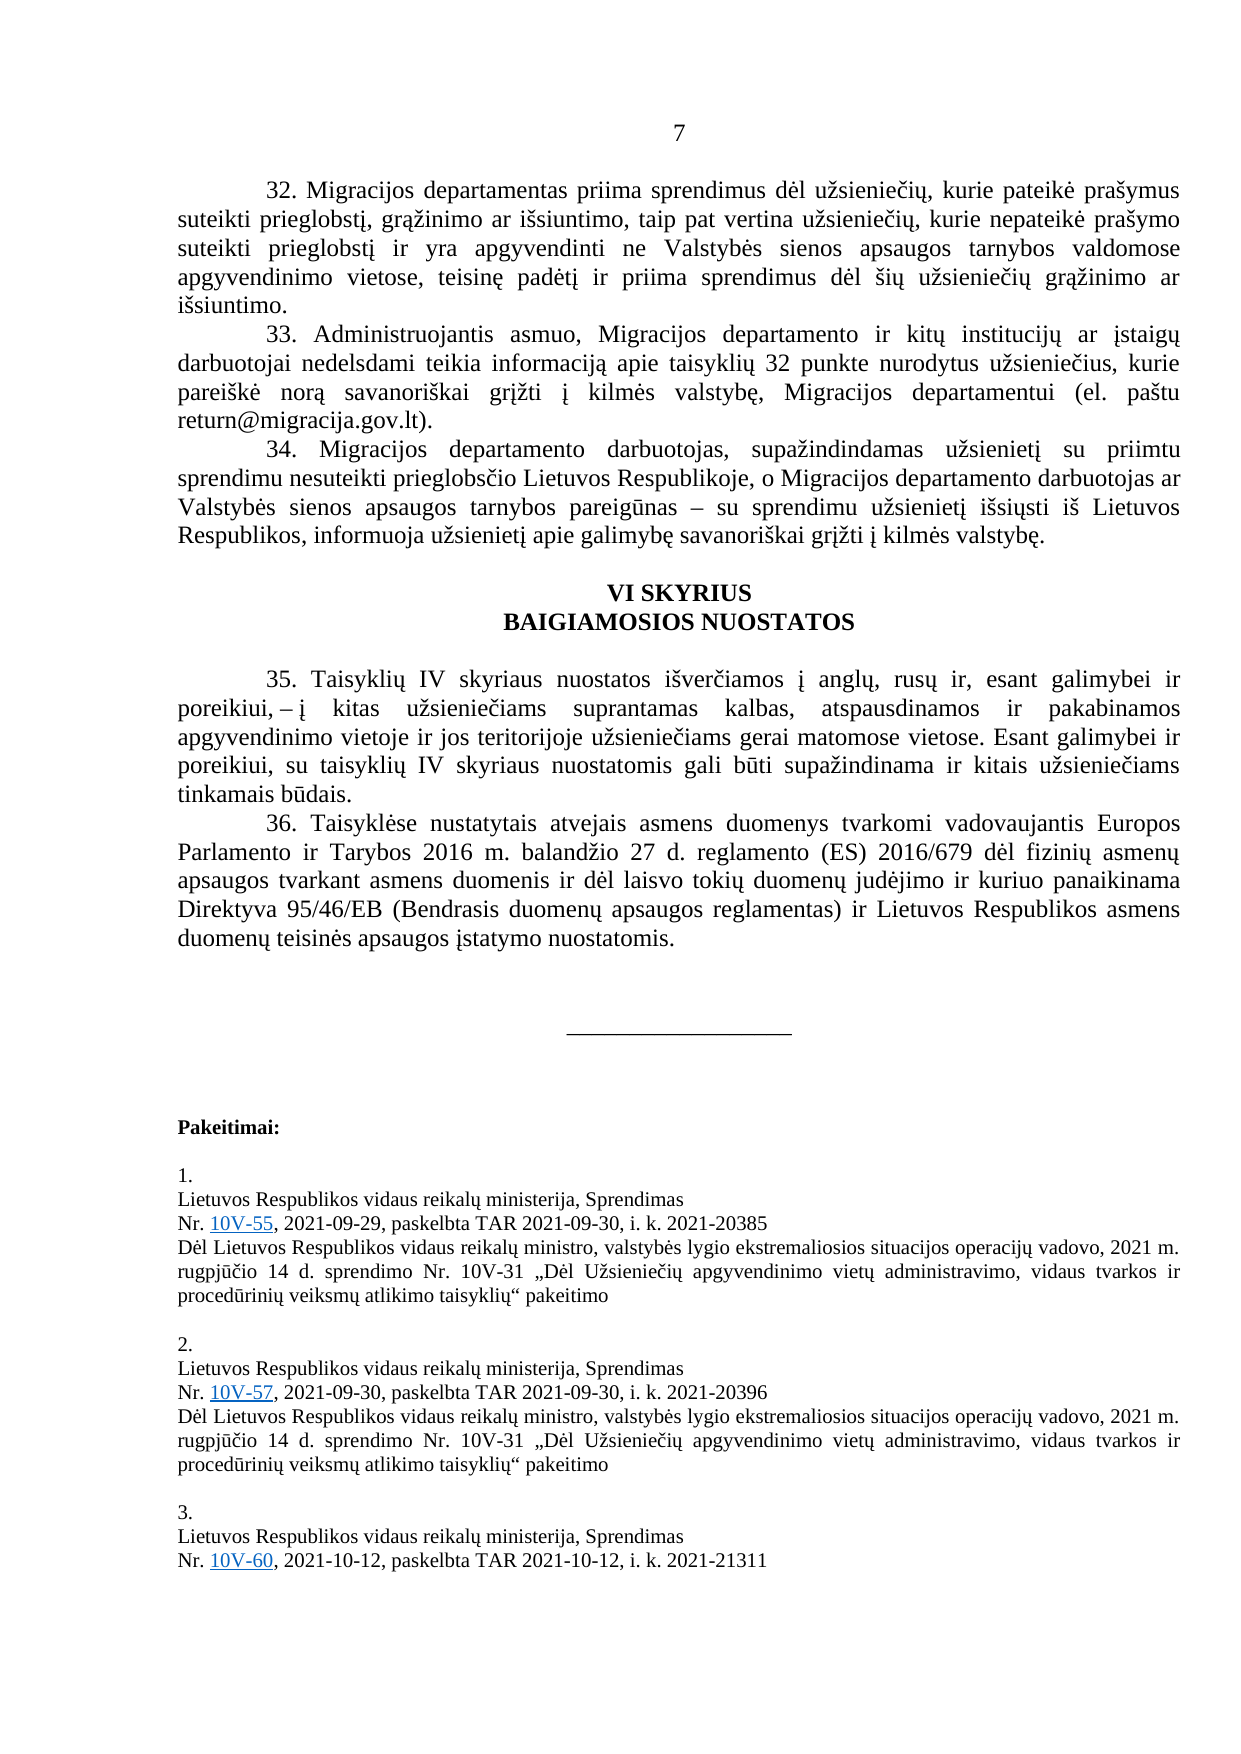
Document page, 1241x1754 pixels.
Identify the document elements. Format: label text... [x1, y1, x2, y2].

text BAIGIAMOSIOS NUOSTATOS [177, 607, 1181, 636]
text 2. [177, 1332, 1181, 1356]
text 3. [177, 1500, 1181, 1524]
text 35. Taisyklių IV skyriaus nuostatos išverčiamos į anglų, rusų ir, esant galimybei ir poreikiui, – į kitas užsieniečiams suprantamas kalbas, atspausdinamos ir pakabinamos apgyvendinimo vietoje ir jos teritorijoje užsieniečiams gerai matomose vietose. Esant galimybei ir poreikiui, su taisyklių IV skyriaus nuostatomis gali būti supažindinama ir kitais užsieniečiams tinkamais būdais. [177, 664, 1181, 808]
text 34. Migracijos departamento darbuotojas, supažindindamas užsienietį su priimtu sprendimu nesuteikti prieglobsčio Lietuvos Respublikoje, o Migracijos departamento darbuotojas ar Valstybės sienos apsaugos tarnybos pareigūnas – su sprendimu užsienietį išsiųsti iš Lietuvos Respublikos, informuoja užsienietį apie galimybę savanoriškai grįžti į kilmės valstybę. [177, 434, 1181, 549]
text 36. Taisyklėse nustatytais atvejais asmens duomenys tvarkomi vadovaujantis Europos Parlamento ir Tarybos 2016 m. balandžio 27 d. reglamento (ES) 2016/679 dėl fizinių asmenų apsaugos tvarkant asmens duomenis ir dėl laisvo tokių duomenų judėjimo ir kuriuo panaikinama Direktyva 95/46/EB (Bendrasis duomenų apsaugos reglamentas) ir Lietuvos Respublikos asmens duomenų teisinės apsaugos įstatymo nuostatomis. [177, 808, 1181, 952]
text 33. Administruojantis asmuo, Migracijos departamento ir kitų institucijų ar įstaigų darbuotojai nedelsdami teikia informaciją apie taisyklių 32 punkte nurodytus užsieniečius, kurie pareiškė norą savanoriškai grįžti į kilmės valstybę, Migracijos departamentui (el. paštu return@migracija.gov.lt). [177, 319, 1181, 434]
text Nr. 10V-55, 2021-09-29, paskelbta TAR 2021-09-30, i. k. 2021-20385 [177, 1211, 1181, 1235]
text 32. Migracijos departamentas priima sprendimus dėl užsieniečių, kurie pateikė prašymus suteikti prieglobstį, grąžinimo ar išsiuntimo, taip pat vertina užsieniečių, kurie nepateikė prašymo suteikti prieglobstį ir yra apgyvendinti ne Valstybės sienos apsaugos tarnybos valdomose apgyvendinimo vietose, teisinę padėtį ir priima sprendimus dėl šių užsieniečių grąžinimo ar išsiuntimo. [177, 176, 1181, 319]
text __________________ [177, 1009, 1181, 1038]
text Lietuvos Respublikos vidaus reikalų ministerija, Sprendimas [177, 1524, 1181, 1548]
text Pakeitimai: [177, 1115, 1181, 1139]
text Lietuvos Respublikos vidaus reikalų ministerija, Sprendimas [177, 1356, 1181, 1380]
text 1. [177, 1163, 1181, 1187]
text Dėl Lietuvos Respublikos vidaus reikalų ministro, valstybės lygio ekstremaliosios situacijos operacijų vadovo, 2021 m. rugpjūčio 14 d. sprendimo Nr. 10V-31 „Dėl Užsieniečių apgyvendinimo vietų administravimo, vidaus tvarkos ir procedūrinių veiksmų atlikimo taisyklių“ pakeitimo [177, 1235, 1181, 1307]
text Dėl Lietuvos Respublikos vidaus reikalų ministro, valstybės lygio ekstremaliosios situacijos operacijų vadovo, 2021 m. rugpjūčio 14 d. sprendimo Nr. 10V-31 „Dėl Užsieniečių apgyvendinimo vietų administravimo, vidaus tvarkos ir procedūrinių veiksmų atlikimo taisyklių“ pakeitimo [177, 1404, 1181, 1476]
text Lietuvos Respublikos vidaus reikalų ministerija, Sprendimas [177, 1187, 1181, 1211]
text Nr. 10V-60, 2021-10-12, paskelbta TAR 2021-10-12, i. k. 2021-21311 [177, 1548, 1181, 1572]
text VI SKYRIUS [177, 578, 1181, 607]
text Nr. 10V-57, 2021-09-30, paskelbta TAR 2021-09-30, i. k. 2021-20396 [177, 1380, 1181, 1404]
